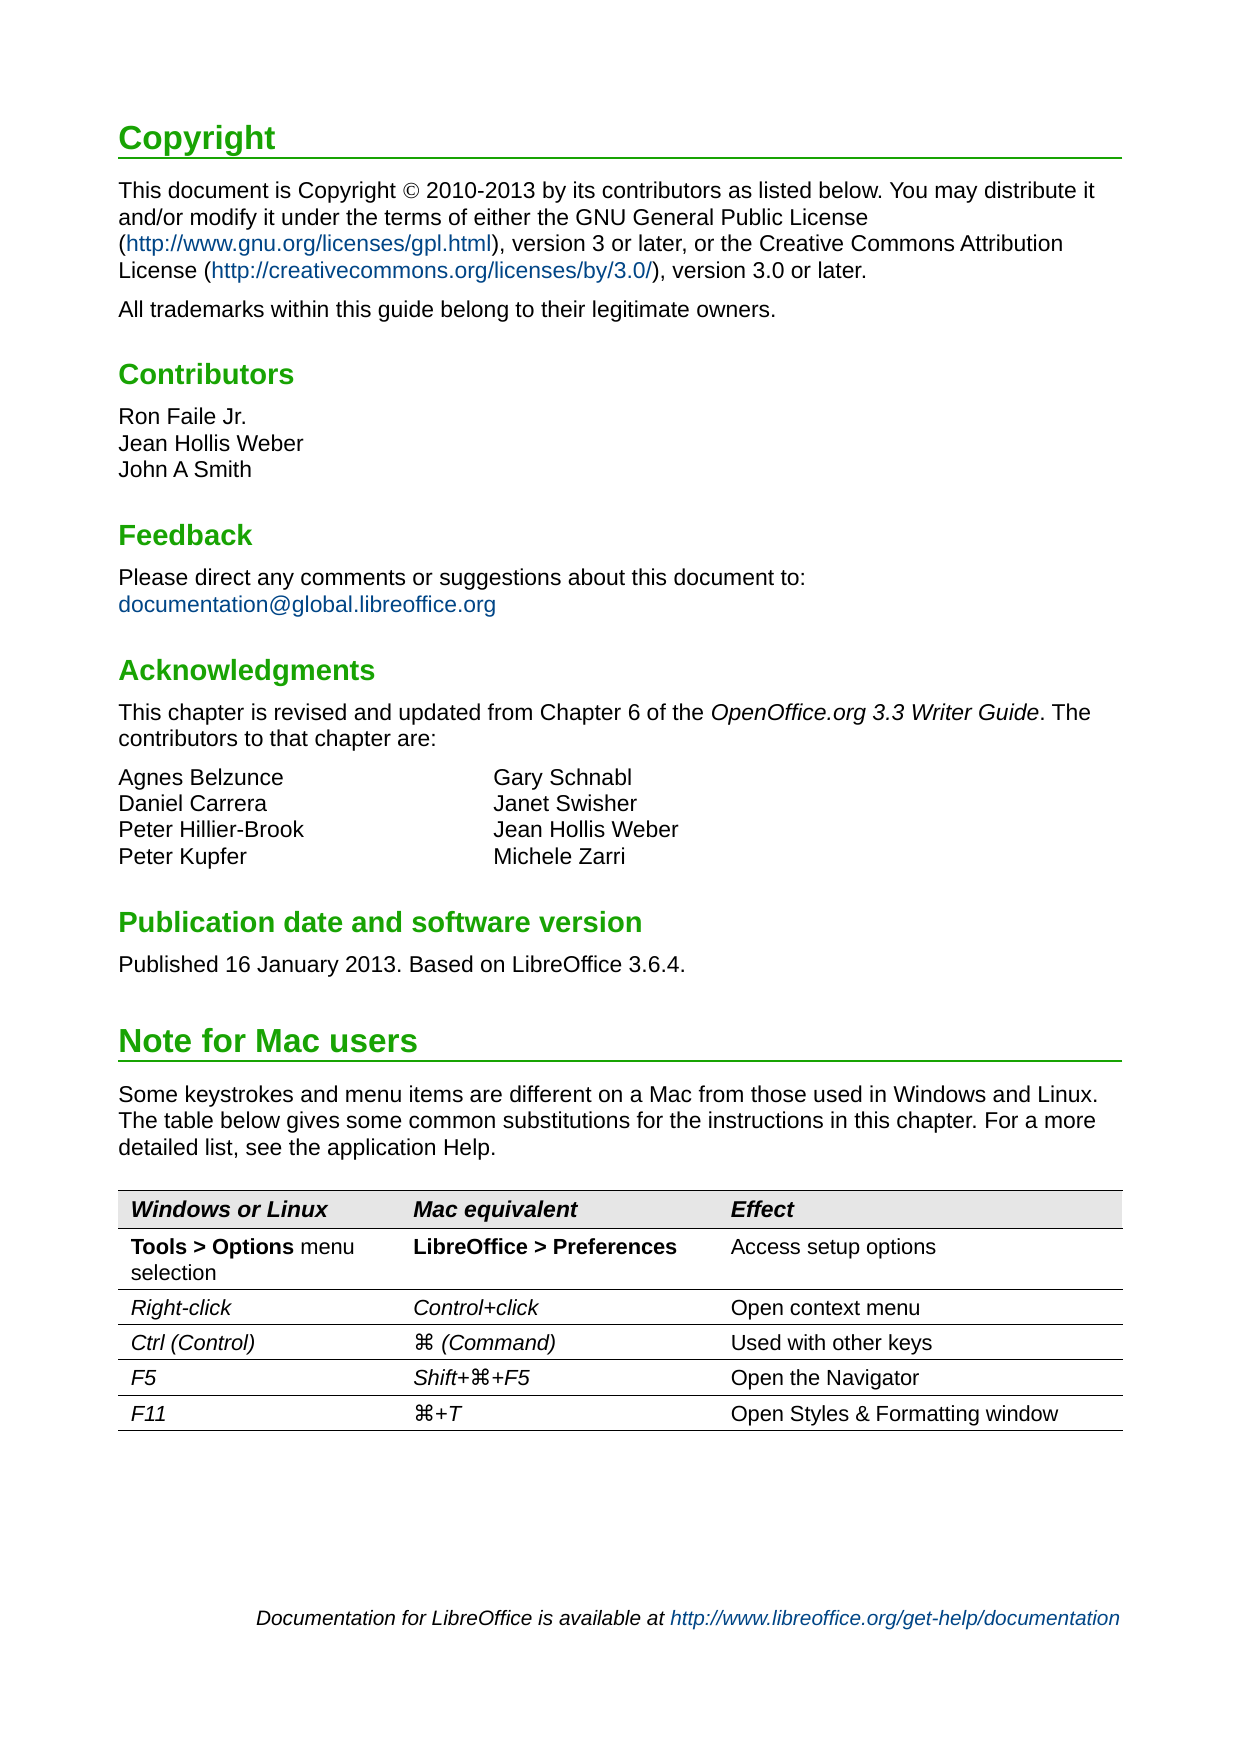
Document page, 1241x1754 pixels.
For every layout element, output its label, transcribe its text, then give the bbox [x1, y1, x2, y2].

table_cell Open Styles & Formatting window [718, 1396, 1122, 1430]
table_header Effect [718, 1191, 1122, 1228]
table_cell F5 [118, 1360, 401, 1395]
table_cell z+T [401, 1396, 718, 1430]
text Ron Faile Jr. Jean Hollis Weber John A Smith [118, 403, 1122, 482]
subtitle Publication date and software version [118, 905, 1122, 938]
text Published 16 January 2013. Based on LibreOffice 3.6.4. [118, 951, 1122, 977]
table_header Mac equivalent [401, 1191, 718, 1228]
table_cell Shift+z+F5 [401, 1360, 718, 1395]
table_cell LibreOffice > Preferences [401, 1229, 718, 1289]
table_cell Control+click [401, 1290, 718, 1324]
table_cell Tools > Options menu selection [118, 1229, 401, 1289]
text Please direct any comments or suggestions about this document to: documentation@global.libreoffice.org [118, 564, 1122, 617]
subtitle Feedback [118, 518, 1122, 551]
text All trademarks within this guide belong to their legitimate owners. [118, 296, 1122, 322]
text This chapter is revised and updated from Chapter 6 of the OpenOffice.org 3.3 Writer Guide. The contributors to that chapter are: [118, 698, 1122, 751]
table_cell F11 [118, 1396, 401, 1430]
text Some keystrokes and menu items are different on a Mac from those used in Windows and Linux. The table below gives some common substitutions for the instructions in this chapter. For a more detailed list, see the application Help. [118, 1081, 1122, 1160]
table_cell Used with other keys [718, 1325, 1122, 1359]
table_cell Right-click [118, 1290, 401, 1324]
table_header Windows or Linux [118, 1191, 401, 1228]
table_cell Access setup options [718, 1229, 1122, 1289]
subtitle Acknowledgments [118, 653, 1122, 686]
table_cell Open context menu [718, 1290, 1122, 1324]
subtitle Contributors [118, 357, 1122, 391]
subtitle Copyright [118, 118, 1122, 157]
subtitle Note for Mac users [118, 1021, 1122, 1060]
text This document is Copyright © 2010-2013 by its contributors as listed below. You may distribute it and/or modify it under the terms of either the GNU General Public License (http://www.gnu.org/licenses/gpl.html), version 3 or later, or the Creative Commons Attribution License (http://creativecommons.org/licenses/by/3.0/), version 3.0 or later. [118, 177, 1122, 283]
table_cell Open the Navigator [718, 1360, 1122, 1395]
table_cell z (Command) [401, 1325, 718, 1359]
text Agnes Belzunce Gary Schnabl Daniel Carrera Janet Swisher Peter Hillier-Brook Jean Hollis Weber Peter Kupfer Michele Zarri [118, 764, 1122, 869]
table_cell Ctrl (Control) [118, 1325, 401, 1359]
